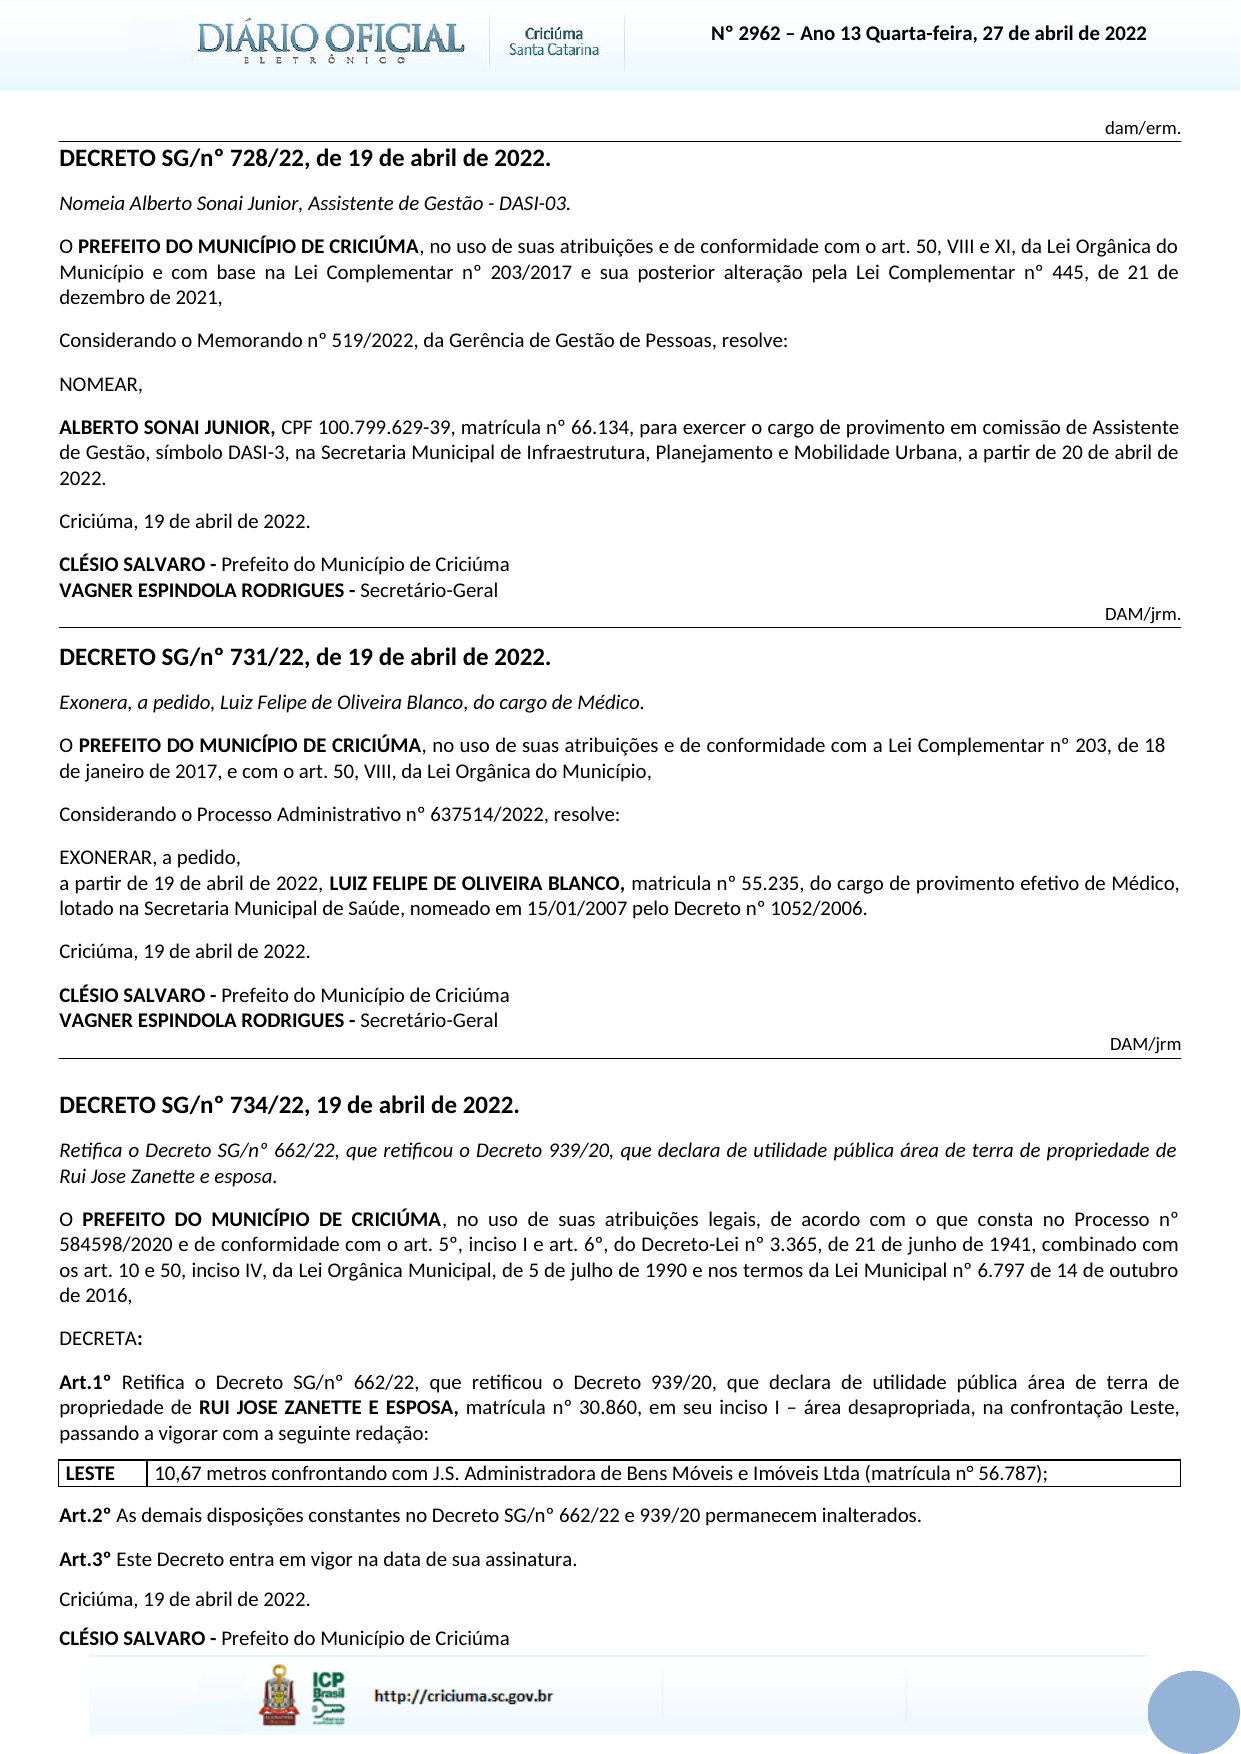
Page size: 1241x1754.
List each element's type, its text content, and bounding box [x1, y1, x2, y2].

table_header LESTE [59, 1461, 146, 1486]
table_header 10,67 metros confrontando com J.S. Administradora de Bens Móveis e Imóveis Ltda (matrícula n° 56.787); [148, 1461, 1180, 1486]
text a partir de 19 de abril de 2022, LUIZ FELIPE DE OLIVEIRA BLANCO, matricula nº 55.235, do cargo de provimento efetivo de Médico, lotado na Secretaria Municipal de Saúde, nomeado em 15/01/2007 pelo Decreto nº 1052/2006. [59, 870, 1181, 921]
list DECRETO SG/nº 731/22, de 19 de abril de 2022. [59, 641, 1179, 672]
text O PREFEITO DO MUNICÍPIO DE CRICIÚMA, no uso de suas atribuições e de conformidade com a Lei Complementar nº 203, de 18 de janeiro de 2017, e com o art. 50, VIII, da Lei Orgânica do Município, [59, 733, 1167, 783]
text Criciúma, 19 de abril de 2022. [59, 508, 1181, 534]
text CLÉSIO SALVARO - Prefeito do Município de Criciúma [59, 982, 1181, 1007]
list DECRETA: [59, 1326, 1181, 1351]
text O PREFEITO DO MUNICÍPIO DE CRICIÚMA, no uso de suas atribuições e de conformidade com o art. 50, VIII e XI, da Lei Orgânica do Município e com base na Lei Complementar nº 203/2017 e sua posterior alteração pela Lei Complementar nº 445, de 21 de dezembro de 2021, [59, 234, 1181, 310]
text Considerando o Processo Administrativo nº 637514/2022, resolve: [59, 801, 1181, 827]
text CLÉSIO SALVARO - Prefeito do Município de Criciúma [59, 551, 1181, 577]
text VAGNER ESPINDOLA RODRIGUES - Secretário-Geral [59, 1007, 1181, 1033]
text Nomeia Alberto Sonai Junior, Assistente de Gestão - DASI-03. [59, 190, 1181, 216]
text Exonera, a pedido, Luiz Felipe de Oliveira Blanco, do cargo de Médico. [59, 689, 1181, 715]
text NOMEAR, [59, 371, 1181, 396]
text Considerando o Memorando nº 519/2022, da Gerência de Gestão de Pessoas, resolve: [59, 328, 1181, 353]
text DAM/jrm. [59, 602, 1181, 627]
text EXONERAR, a pedido, [59, 844, 1181, 870]
list Art.1º Retifica o Decreto SG/nº 662/22, que retificou o Decreto 939/20, que declara de utilidade pública área de terra de propriedade de RUI JOSE ZANETTE E ESPOSA, matrícula nº 30.860, em seu inciso I – área desapropriada, na confrontação Leste, passando a vigorar com a seguinte redação: [59, 1369, 1181, 1445]
text ALBERTO SONAI JUNIOR, CPF 100.799.629-39, matrícula nº 66.134, para exercer o cargo de provimento em comissão de Assistente de Gestão, símbolo DASI-3, na Secretaria Municipal de Infraestrutura, Planejamento e Mobilidade Urbana, a partir de 20 de abril de 2022. [59, 414, 1181, 490]
list O PREFEITO DO MUNICÍPIO DE CRICIÚMA, no uso de suas atribuições legais, de acordo com o que consta no Processo nº 584598/2020 e de conformidade com o art. 5º, inciso I e art. 6º, do Decreto-Lei nº 3.365, de 21 de junho de 1941, combinado com os art. 10 e 50, inciso IV, da Lei Orgânica Municipal, de 5 de julho de 1990 e nos termos da Lei Municipal nº 6.797 de 14 de outubro de 2016, [59, 1206, 1181, 1308]
text dam/erm. [59, 116, 1181, 141]
text DAM/jrm [59, 1033, 1181, 1058]
list Criciúma, 19 de abril de 2022. [59, 1587, 1181, 1612]
list Art.3º Este Decreto entra em vigor na data de sua assinatura. [59, 1546, 1181, 1571]
list Retifica o Decreto SG/nº 662/22, que retificou o Decreto 939/20, que declara de utilidade pública área de terra de propriedade de Rui Jose Zanette e esposa. [59, 1137, 1181, 1188]
list DECRETO SG/nº 734/22, 19 de abril de 2022. [59, 1089, 1181, 1120]
text Criciúma, 19 de abril de 2022. [59, 938, 1181, 964]
list CLÉSIO SALVARO - Prefeito do Município de Criciúma [59, 1625, 1240, 1650]
text DECRETO SG/nº 728/22, de 19 de abril de 2022. [59, 142, 1181, 173]
text VAGNER ESPINDOLA RODRIGUES - Secretário-Geral [59, 577, 1181, 602]
list Art.2º As demais disposições constantes no Decreto SG/nº 662/22 e 939/20 permanecem inalterados. [59, 1503, 1181, 1528]
